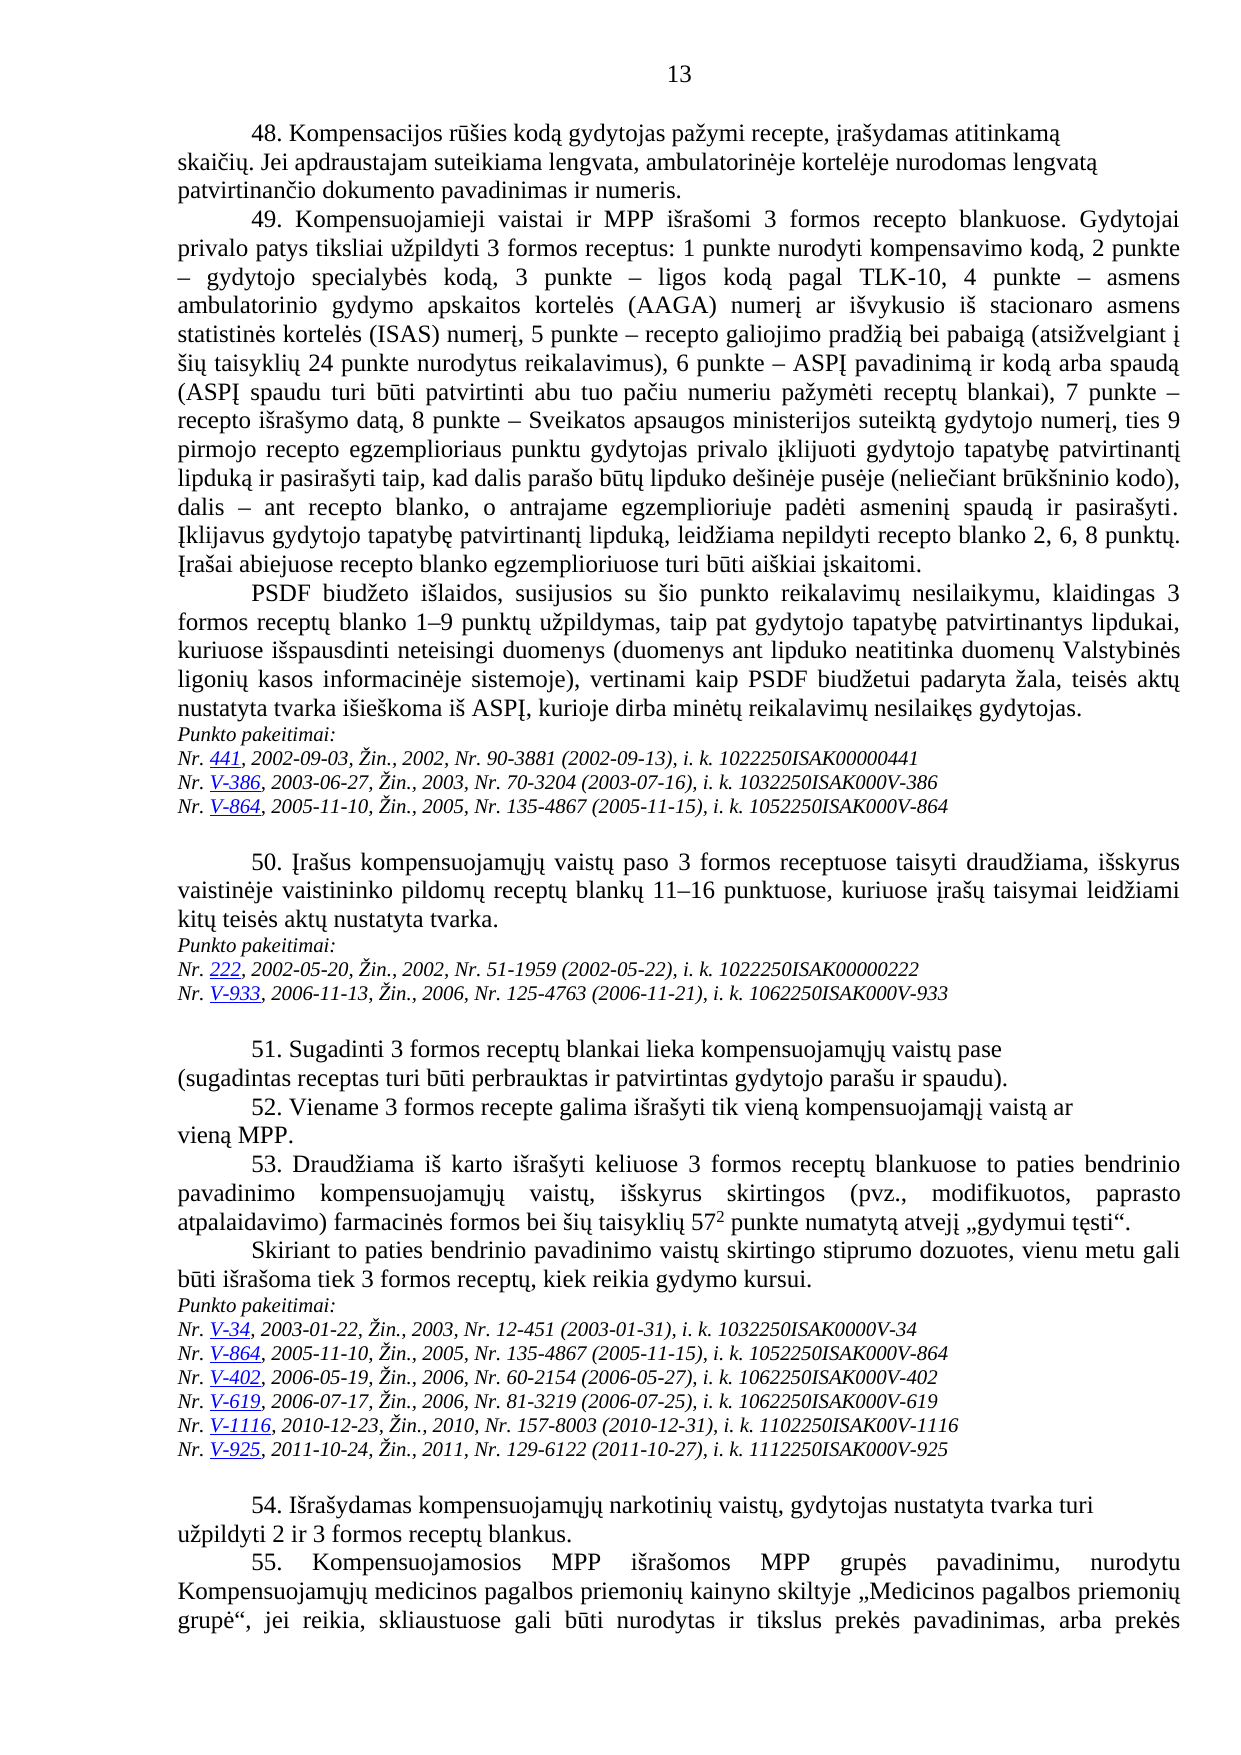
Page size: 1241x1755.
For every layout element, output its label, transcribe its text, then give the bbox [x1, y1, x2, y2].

text Nr. V-864, 2005-11-10, Žin., 2005, Nr. 135-4867 (2005-11-15), i. k. 1052250ISAK000V-864 [177, 794, 1181, 818]
text Nr. 441, 2002-09-03, Žin., 2002, Nr. 90-3881 (2002-09-13), i. k. 1022250ISAK00000441 [177, 746, 1181, 770]
text Punkto pakeitimai: [177, 722, 1181, 746]
text 49. Kompensuojamieji vaistai ir MPP išrašomi 3 formos recepto blankuose. Gydytojai privalo patys tiksliai užpildyti 3 formos receptus: 1 punkte nurodyti kompensavimo kodą, 2 punkte – gydytojo specialybės kodą, 3 punkte – ligos kodą pagal TLK-10, 4 punkte – asmens ambulatorinio gydymo apskaitos kortelės (AAGA) numerį ar išvykusio iš stacionaro asmens statistinės kortelės (ISAS) numerį, 5 punkte – recepto galiojimo pradžią bei pabaigą (atsižvelgiant į šių taisyklių 24 punkte nurodytus reikalavimus), 6 punkte – ASPĮ pavadinimą ir kodą arba spaudą (ASPĮ spaudu turi būti patvirtinti abu tuo pačiu numeriu pažymėti receptų blankai), 7 punkte – recepto išrašymo datą, 8 punkte – Sveikatos apsaugos ministerijos suteiktą gydytojo numerį, ties 9 pirmojo recepto egzemplioriaus punktu gydytojas privalo įklijuoti gydytojo tapatybę patvirtinantį lipduką ir pasirašyti taip, kad dalis parašo būtų lipduko dešinėje pusėje (neliečiant brūkšninio kodo), dalis – ant recepto blanko, o antrajame egzemplioriuje padėti asmeninį spaudą ir pasirašyti. Įklijavus gydytojo tapatybę patvirtinantį lipduką, leidžiama nepildyti recepto blanko 2, 6, 8 punktų. Įrašai abiejuose recepto blanko egzemplioriuose turi būti aiškiai įskaitomi. [177, 204, 1181, 578]
text Punkto pakeitimai: [177, 933, 1181, 957]
text Nr. V-933, 2006-11-13, Žin., 2006, Nr. 125-4763 (2006-11-21), i. k. 1062250ISAK000V-933 [177, 981, 1181, 1005]
text Punkto pakeitimai: [177, 1293, 1181, 1317]
text 54. Išrašydamas kompensuojamųjų narkotinių vaistų, gydytojas nustatyta tvarka turi užpildyti 2 ir 3 formos receptų blankus. [177, 1490, 1122, 1547]
text 53. Draudžiama iš karto išrašyti keliuose 3 formos receptų blankuose to paties bendrinio pavadinimo kompensuojamųjų vaistų, išskyrus skirtingos (pvz., modifikuotos, paprasto atpalaidavimo) farmacinės formos bei šių taisyklių 572 punkte numatytą atvejį „gydymui tęsti“. [177, 1149, 1181, 1235]
text Nr. V-386, 2003-06-27, Žin., 2003, Nr. 70-3204 (2003-07-16), i. k. 1032250ISAK000V-386 [177, 770, 1181, 794]
text Nr. V-1116, 2010-12-23, Žin., 2010, Nr. 157-8003 (2010-12-31), i. k. 1102250ISAK00V-1116 [177, 1413, 1181, 1437]
text Nr. V-864, 2005-11-10, Žin., 2005, Nr. 135-4867 (2005-11-15), i. k. 1052250ISAK000V-864 [177, 1341, 1181, 1365]
text Nr. V-925, 2011-10-24, Žin., 2011, Nr. 129-6122 (2011-10-27), i. k. 1112250ISAK000V-925 [177, 1437, 1181, 1461]
text 48. Kompensacijos rūšies kodą gydytojas pažymi recepte, įrašydamas atitinkamą skaičių. Jei apdraustajam suteikiama lengvata, ambulatorinėje kortelėje nurodomas lengvatą patvirtinančio dokumento pavadinimas ir numeris. [177, 118, 1122, 204]
text Nr. V-619, 2006-07-17, Žin., 2006, Nr. 81-3219 (2006-07-25), i. k. 1062250ISAK000V-619 [177, 1389, 1181, 1413]
text 55. Kompensuojamosios MPP išrašomos MPP grupės pavadinimu, nurodytu Kompensuojamųjų medicinos pagalbos priemonių kainyno skiltyje „Medicinos pagalbos priemonių grupė“, jei reikia, skliaustuose gali būti nurodytas ir tikslus prekės pavadinimas, arba prekės [177, 1547, 1181, 1634]
text Nr. 222, 2002-05-20, Žin., 2002, Nr. 51-1959 (2002-05-22), i. k. 1022250ISAK00000222 [177, 957, 1181, 981]
text PSDF biudžeto išlaidos, susijusios su šio punkto reikalavimų nesilaikymu, klaidingas 3 formos receptų blanko 1–9 punktų užpildymas, taip pat gydytojo tapatybę patvirtinantys lipdukai, kuriuose išspausdinti neteisingi duomenys (duomenys ant lipduko neatitinka duomenų Valstybinės ligonių kasos informacinėje sistemoje), vertinami kaip PSDF biudžetui padaryta žala, teisės aktų nustatyta tvarka išieškoma iš ASPĮ, kurioje dirba minėtų reikalavimų nesilaikęs gydytojas. [177, 578, 1181, 722]
text Nr. V-402, 2006-05-19, Žin., 2006, Nr. 60-2154 (2006-05-27), i. k. 1062250ISAK000V-402 [177, 1365, 1181, 1389]
text 51. Sugadinti 3 formos receptų blankai lieka kompensuojamųjų vaistų pase (sugadintas receptas turi būti perbrauktas ir patvirtintas gydytojo parašu ir spaudu). [177, 1034, 1122, 1092]
text 50. Įrašus kompensuojamųjų vaistų paso 3 formos receptuose taisyti draudžiama, išskyrus vaistinėje vaistininko pildomų receptų blankų 11–16 punktuose, kuriuose įrašų taisymai leidžiami kitų teisės aktų nustatyta tvarka. [177, 847, 1181, 933]
text 52. Viename 3 formos recepte galima išrašyti tik vieną kompensuojamąjį vaistą ar vieną MPP. [177, 1092, 1122, 1149]
text Nr. V-34, 2003-01-22, Žin., 2003, Nr. 12-451 (2003-01-31), i. k. 1032250ISAK0000V-34 [177, 1317, 1181, 1341]
text Skiriant to paties bendrinio pavadinimo vaistų skirtingo stiprumo dozuotes, vienu metu gali būti išrašoma tiek 3 formos receptų, kiek reikia gydymo kursui. [177, 1235, 1181, 1293]
